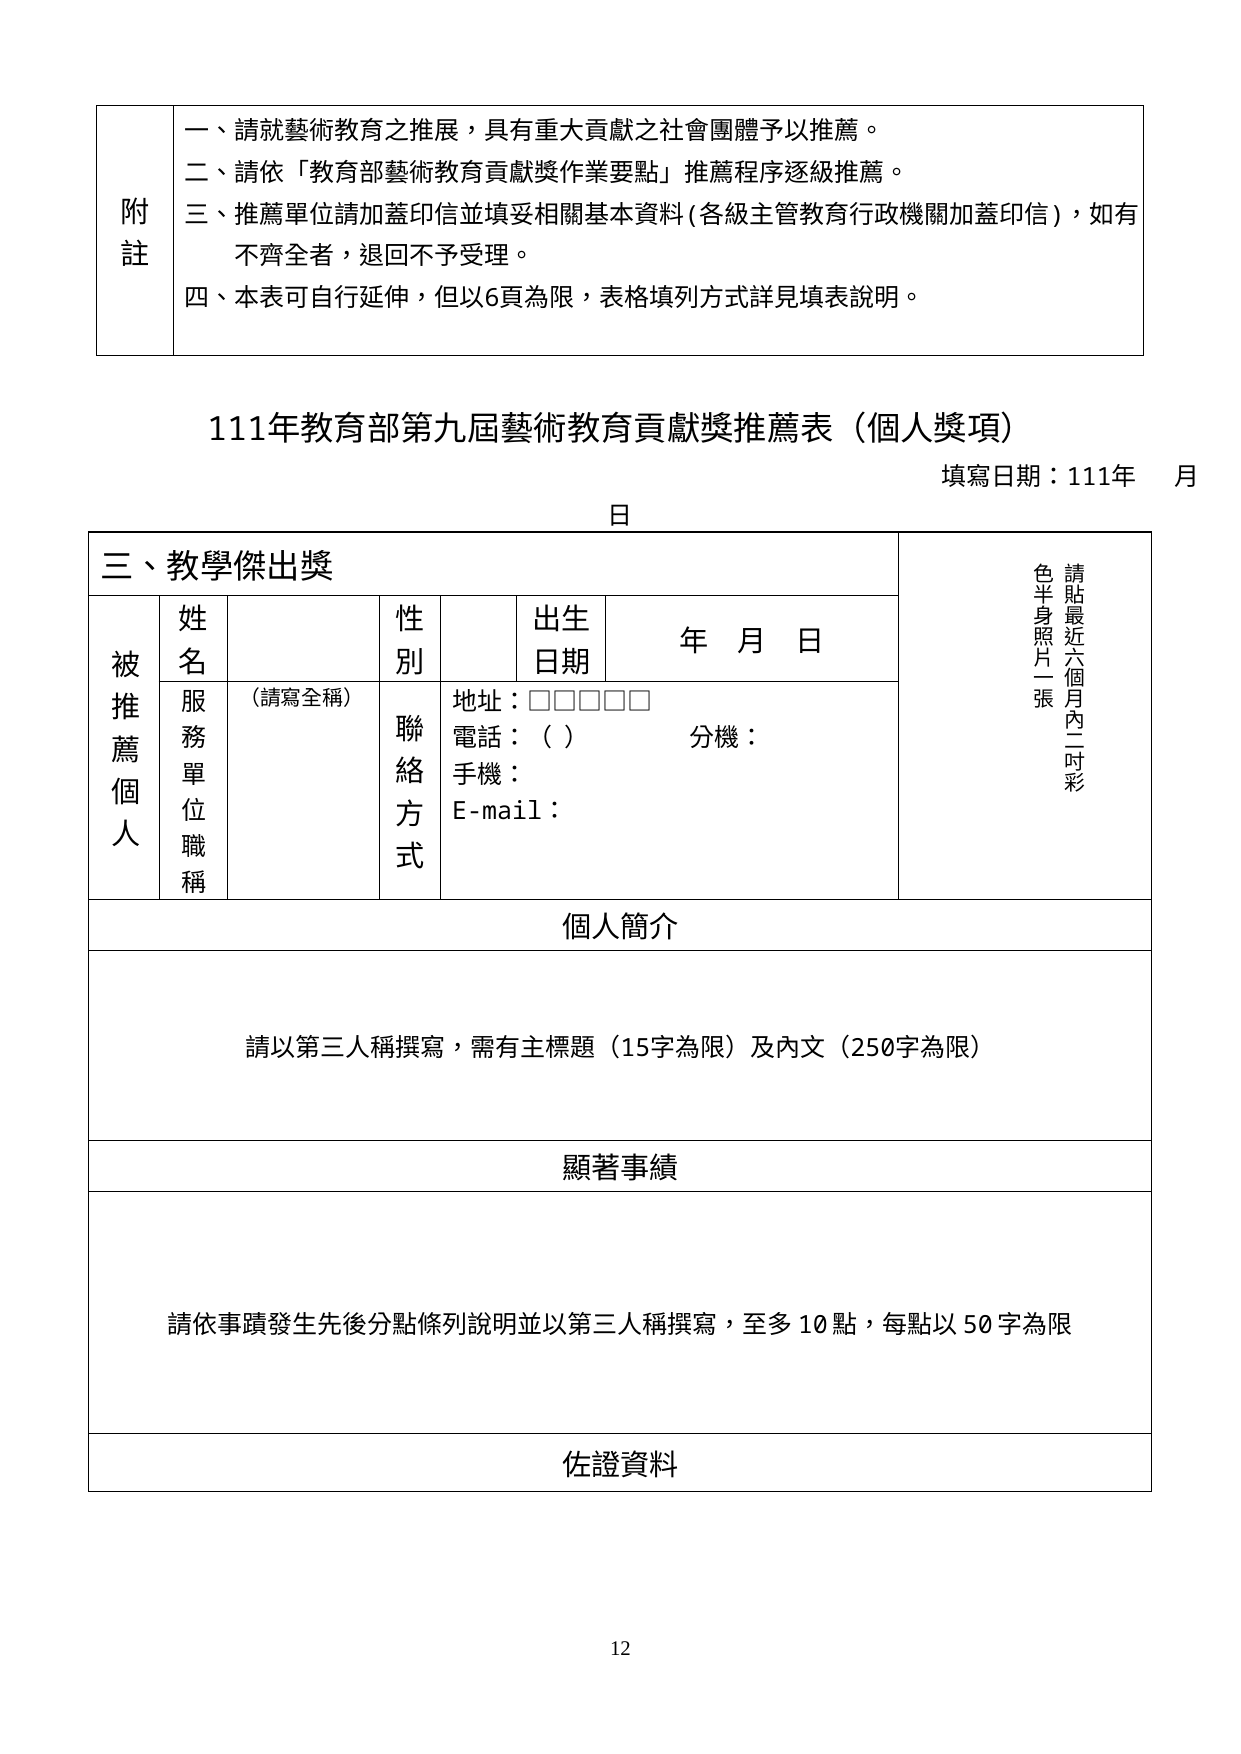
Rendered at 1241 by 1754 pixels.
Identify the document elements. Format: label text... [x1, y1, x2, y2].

text 111年教育部第九屆藝術教育貢獻獎推薦表（個人獎項） [39, 401, 1202, 450]
table_cell 個人簡介 [89, 900, 1151, 949]
table_cell 聯絡方式 [380, 682, 440, 899]
table_header 三、教學傑出獎 [89, 533, 898, 595]
table_cell 請以第三人稱撰寫，需有主標題（15字為限）及內文（250字為限） [89, 951, 1151, 1140]
table_cell [899, 595, 1151, 899]
table_cell 顯著事績 [89, 1141, 1151, 1191]
table_cell （請寫全稱） [228, 682, 379, 899]
table_cell 佐證資料 [89, 1434, 1151, 1491]
table_header [899, 533, 1151, 817]
table_cell 性別 [380, 596, 440, 681]
table_cell [228, 596, 379, 681]
table_cell 被推薦個人 [89, 596, 159, 899]
table_cell 請依事蹟發生先後分點條列說明並以第三人稱撰寫，至多10點，每點以50字為限 [89, 1192, 1151, 1433]
table_cell 一、請就藝術教育之推展，具有重大貢獻之社會團體予以推薦。 二、請依「教育部藝術教育貢獻獎作業要點」推薦程序逐級推薦。 三、推薦單位請加蓋印信並填妥相關基本資料(各級主管教育行政機關加蓋印信)，如有 不齊全者，退回不予受理。 四、本表可自行延伸，但以6頁為限，表格填列方式詳見填表說明。 [174, 106, 1143, 355]
table_cell 姓名 [160, 596, 227, 681]
table_cell 出生日期 [517, 596, 605, 681]
table_cell 附註 [97, 106, 173, 355]
table_cell [441, 596, 516, 681]
table_cell 年 月 日 [606, 596, 898, 681]
table_cell 地址：□□□□□ 電話：（ ） 分機： 手機： E-mail： [441, 682, 898, 899]
text 填寫日期：111年 月 日 [39, 450, 1202, 531]
table_cell 服務單位職稱 [160, 682, 227, 899]
